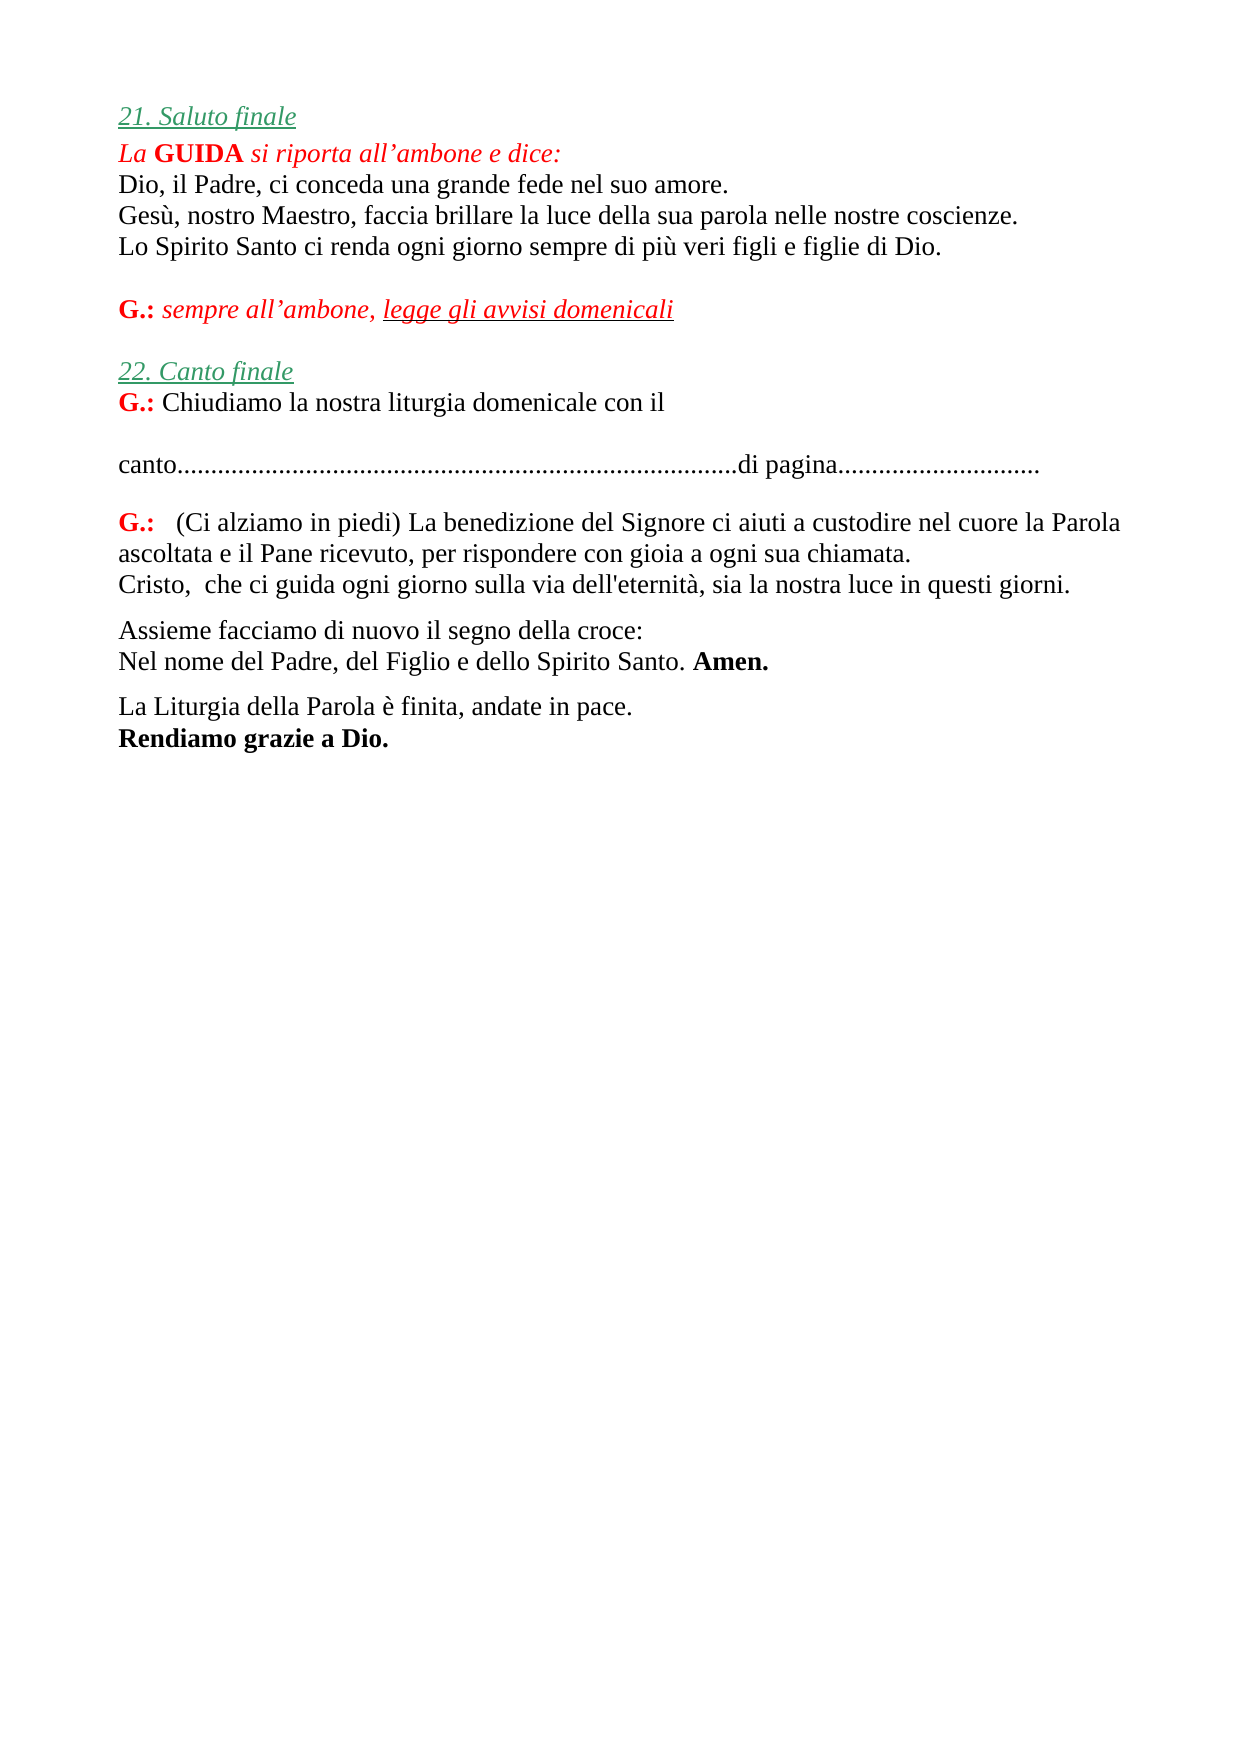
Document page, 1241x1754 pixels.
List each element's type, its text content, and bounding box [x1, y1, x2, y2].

text Dio, il Padre, ci conceda una grande fede nel suo amore. [118, 168, 1122, 199]
text La GUIDA si riporta all’ambone e dice: [118, 137, 1122, 168]
text G.: (Ci alziamo in piedi) La benedizione del Signore ci aiuti a custodire nel cuore la Parola ascoltata e il Pane ricevuto, per rispondere con gioia a ogni sua chiamata. [118, 506, 1122, 568]
text Assieme facciamo di nuovo il segno della croce: [118, 614, 1122, 645]
text Gesù, nostro Maestro, faccia brillare la luce della sua parola nelle nostre coscienze. [118, 199, 1122, 231]
text Cristo, che ci guida ogni giorno sulla via dell'eternità, sia la nostra luce in questi giorni. [118, 568, 1122, 599]
text 22. Canto finale [118, 355, 1122, 386]
text G.: Chiudiamo la nostra liturgia domenicale con il [118, 386, 1122, 417]
text La Liturgia della Parola è finita, andate in pace. [118, 691, 1122, 722]
text G.: sempre all’ambone, legge gli avvisi domenicali [118, 293, 1122, 324]
text canto...................................................................................di pagina.............................. [118, 448, 1122, 480]
text Rendiamo grazie a Dio. [118, 722, 1122, 753]
text 21. Saluto finale [118, 100, 1122, 131]
text Lo Spirito Santo ci renda ogni giorno sempre di più veri figli e figlie di Dio. [118, 231, 1122, 262]
text Nel nome del Padre, del Figlio e dello Spirito Santo. Amen. [118, 645, 1122, 676]
